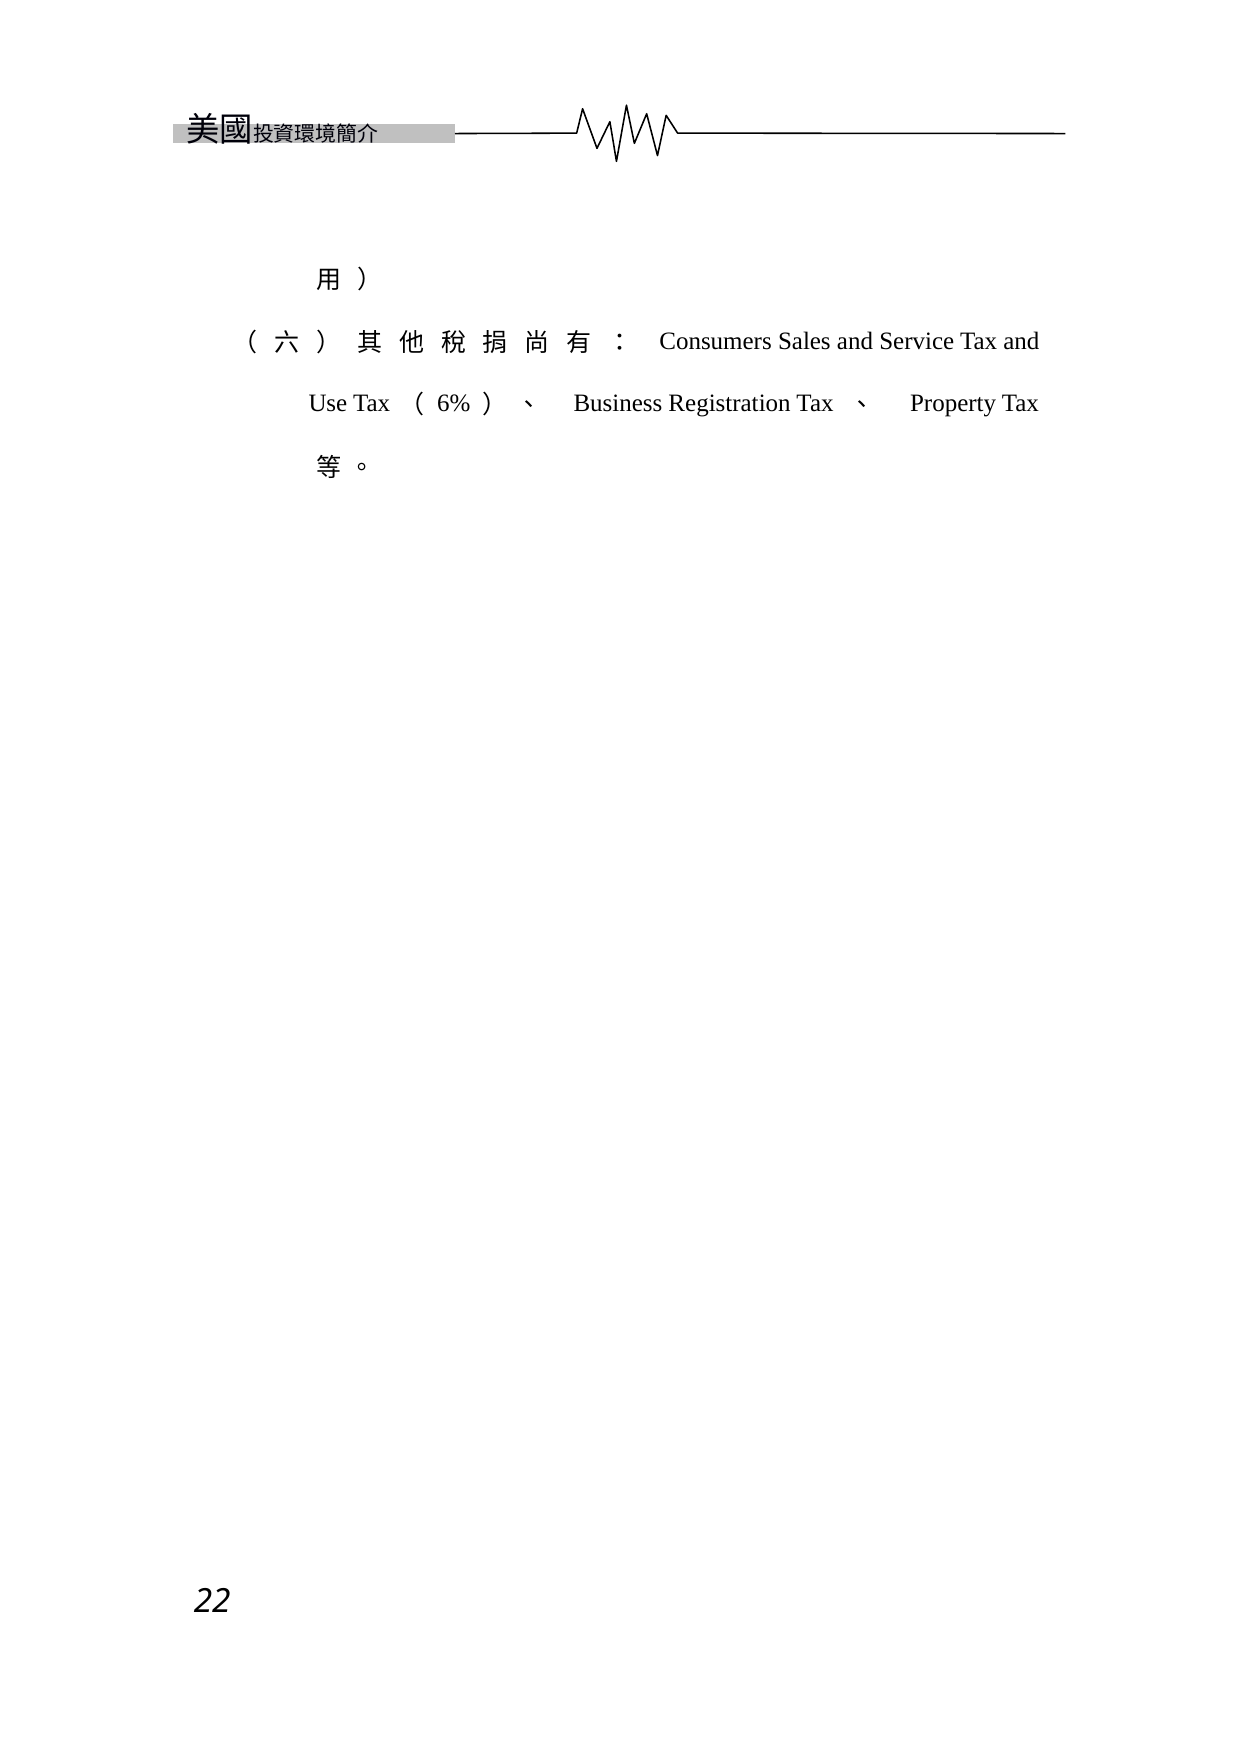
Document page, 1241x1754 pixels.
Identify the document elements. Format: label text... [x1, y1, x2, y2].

text （六）其他稅捐尚有：Consumers Sales and Service Tax and Use Tax（6%）、Business Registration Tax、Property Tax等。 [207, 299, 1058, 486]
text 用） [207, 236, 1058, 299]
